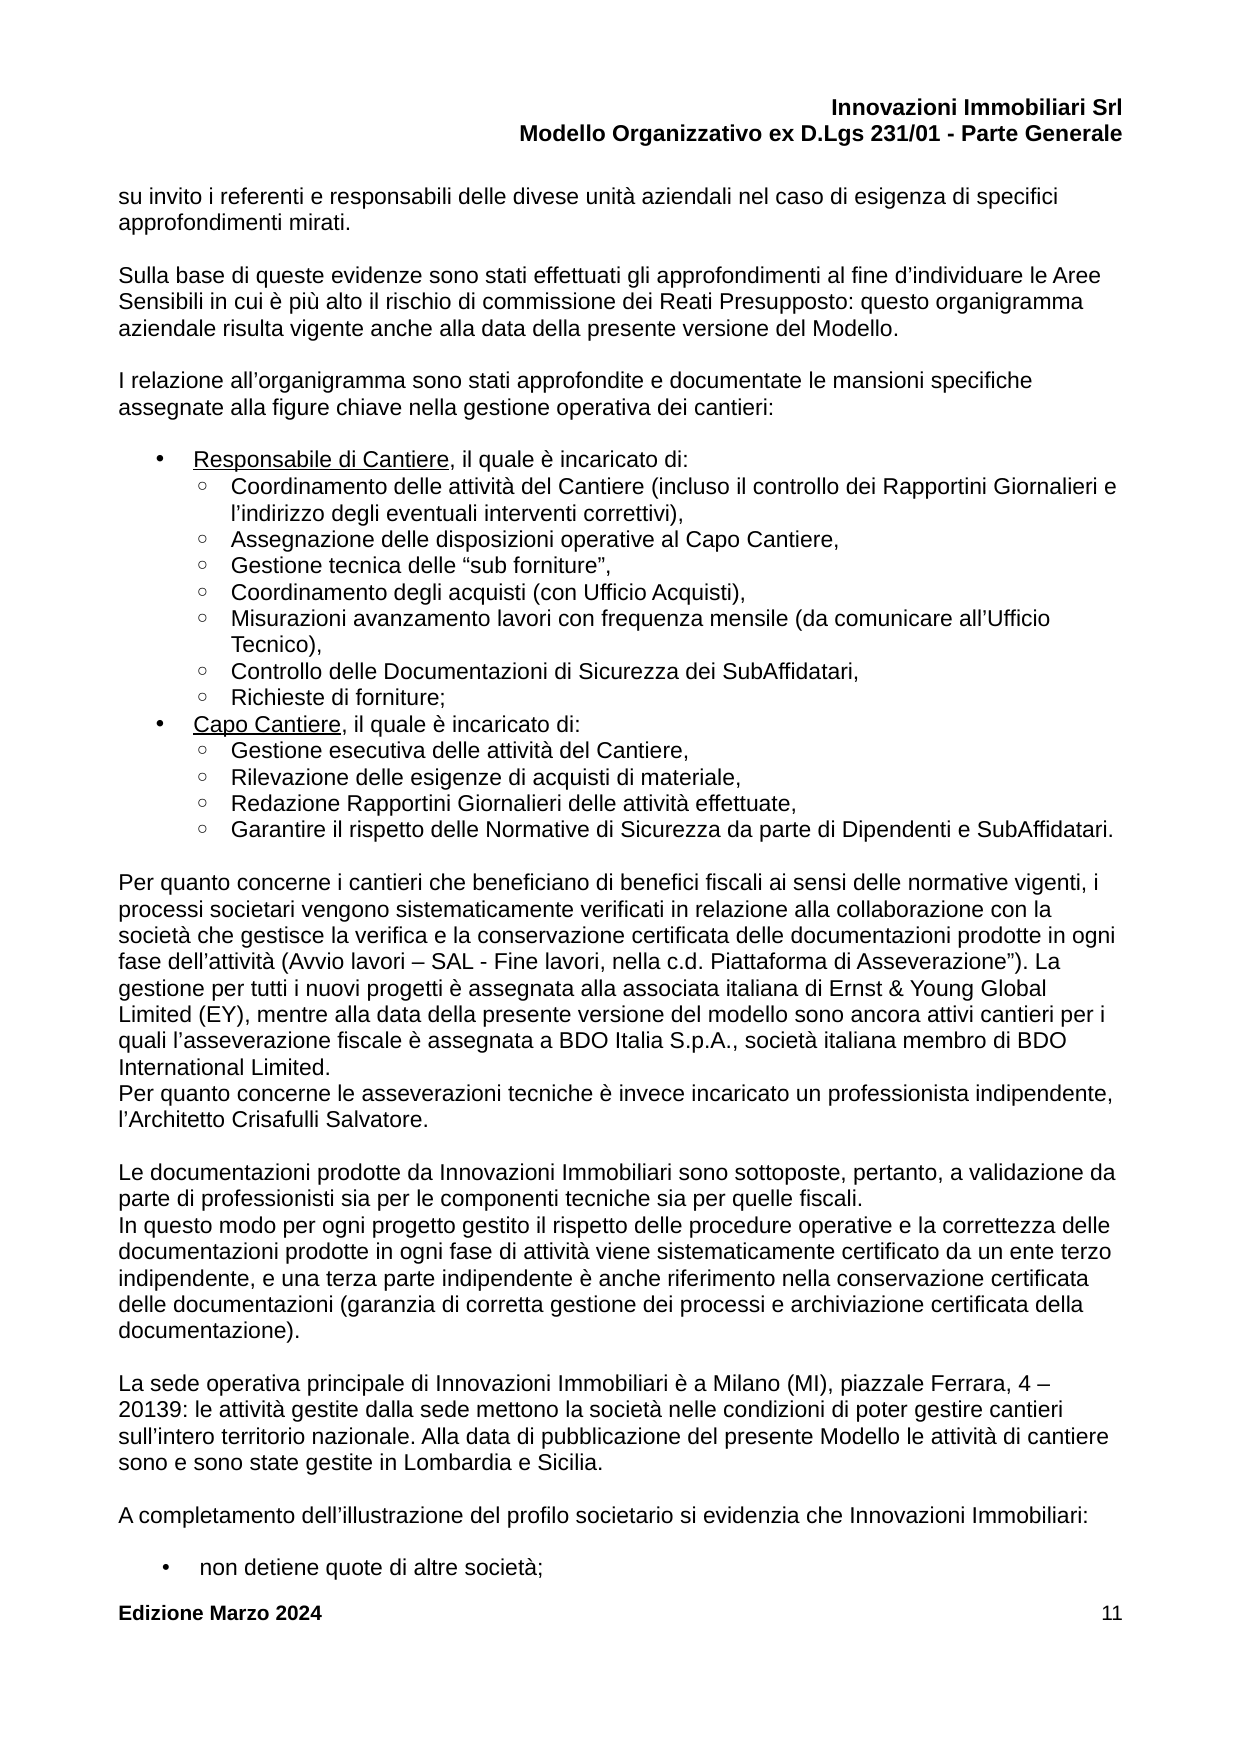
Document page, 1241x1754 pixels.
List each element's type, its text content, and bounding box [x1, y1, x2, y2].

list Coordinamento degli acquisti (con Ufficio Acquisti), [193, 579, 1123, 605]
text Le documentazioni prodotte da Innovazioni Immobiliari sono sottoposte, pertanto, a validazione da parte di professionisti sia per le componenti tecniche sia per quelle fiscali. [118, 1159, 1123, 1212]
text su invito i referenti e responsabili delle divese unità aziendali nel caso di esigenza di specifici approfondimenti mirati. [118, 183, 1123, 236]
list Garantire il rispetto delle Normative di Sicurezza da parte di Dipendenti e SubAffidatari. [193, 816, 1123, 843]
text Per quanto concerne i cantieri che beneficiano di benefici fiscali ai sensi delle normative vigenti, i processi societari vengono sistematicamente verificati in relazione alla collaborazione con la società che gestisce la verifica e la conservazione certificata delle documentazioni prodotte in ogni fase dell’attività (Avvio lavori – SAL - Fine lavori, nella c.d. Piattaforma di Asseverazione”). La gestione per tutti i nuovi progetti è assegnata alla associata italiana di Ernst & Young Global Limited (EY), mentre alla data della presente versione del modello sono ancora attivi cantieri per i quali l’asseverazione fiscale è assegnata a BDO Italia S.p.A., società italiana membro di BDO International Limited. [118, 869, 1123, 1080]
list Richieste di forniture; [193, 684, 1123, 711]
list Responsabile di Cantiere, il quale è incaricato di: [156, 446, 1123, 473]
list Controllo delle Documentazioni di Sicurezza dei SubAffidatari, [193, 658, 1123, 684]
list Gestione esecutiva delle attività del Cantiere, [193, 737, 1123, 764]
list Capo Cantiere, il quale è incaricato di: [156, 711, 1123, 737]
text In questo modo per ogni progetto gestito il rispetto delle procedure operative e la correttezza delle documentazioni prodotte in ogni fase di attività viene sistematicamente certificato da un ente terzo indipendente, e una terza parte indipendente è anche riferimento nella conservazione certificata delle documentazioni (garanzia di corretta gestione dei processi e archiviazione certificata della documentazione). [118, 1212, 1123, 1343]
text Per quanto concerne le asseverazioni tecniche è invece incaricato un professionista indipendente, l’Architetto Crisafulli Salvatore. [118, 1080, 1123, 1133]
text Sulla base di queste evidenze sono stati effettuati gli approfondimenti al fine d’individuare le Aree Sensibili in cui è più alto il rischio di commissione dei Reati Presupposto: questo organigramma aziendale risulta vigente anche alla data della presente versione del Modello. [118, 262, 1123, 341]
list Misurazioni avanzamento lavori con frequenza mensile (da comunicare all’Ufficio Tecnico), [193, 605, 1123, 658]
list non detiene quote di altre società; [162, 1554, 1123, 1581]
text I relazione all’organigramma sono stati approfondite e documentate le mansioni specifiche assegnate alla figure chiave nella gestione operativa dei cantieri: [118, 367, 1123, 420]
list Assegnazione delle disposizioni operative al Capo Cantiere, [193, 526, 1123, 552]
list Coordinamento delle attività del Cantiere (incluso il controllo dei Rapportini Giornalieri e l’indirizzo degli eventuali interventi correttivi), [193, 473, 1123, 526]
text A completamento dell’illustrazione del profilo societario si evidenzia che Innovazioni Immobiliari: [118, 1502, 1123, 1528]
list Gestione tecnica delle “sub forniture”, [193, 552, 1123, 579]
text La sede operativa principale di Innovazioni Immobiliari è a Milano (MI), piazzale Ferrara, 4 – 20139: le attività gestite dalla sede mettono la società nelle condizioni di poter gestire cantieri sull’intero territorio nazionale. Alla data di pubblicazione del presente Modello le attività di cantiere sono e sono state gestite in Lombardia e Sicilia. [118, 1370, 1123, 1475]
list Redazione Rapportini Giornalieri delle attività effettuate, [193, 790, 1123, 816]
list Rilevazione delle esigenze di acquisti di materiale, [193, 764, 1123, 790]
